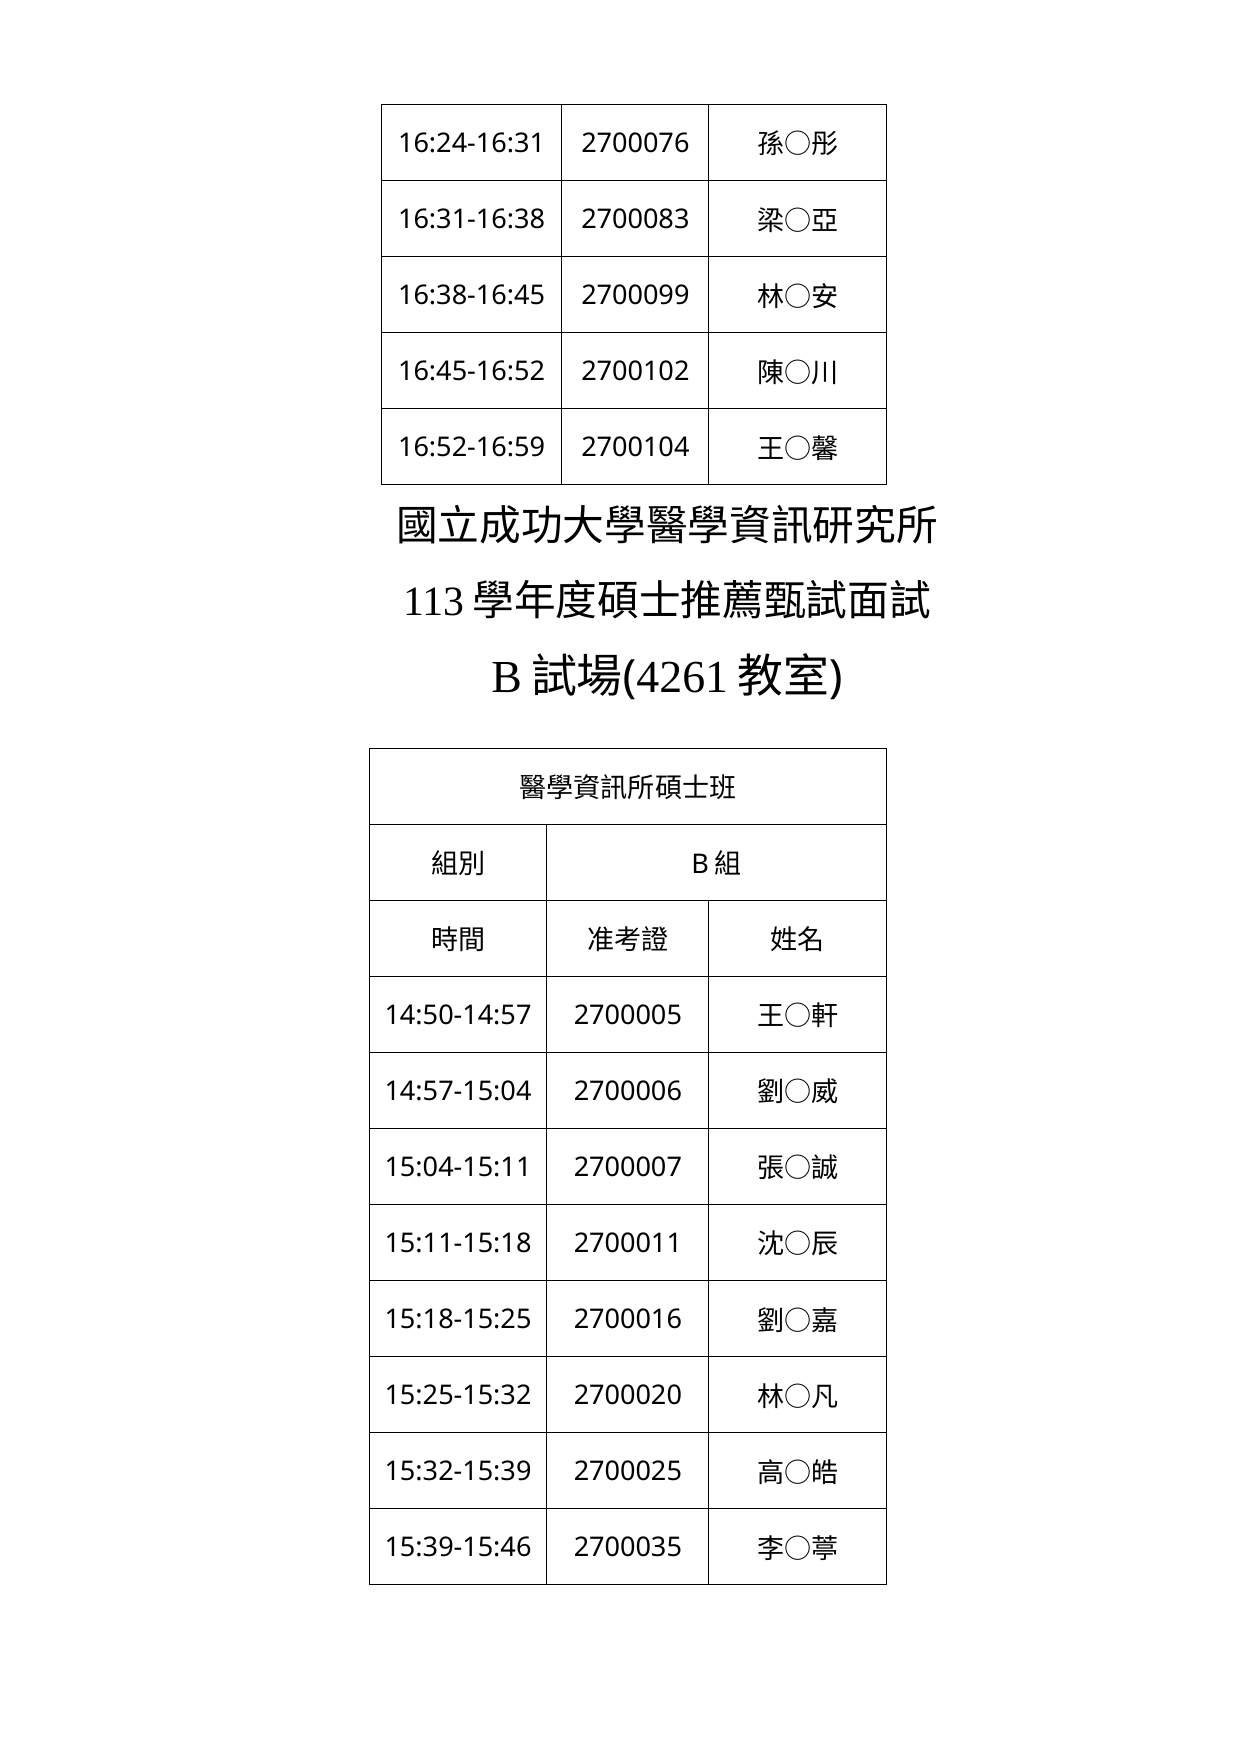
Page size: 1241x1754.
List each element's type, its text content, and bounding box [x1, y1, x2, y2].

table_cell 梁○亞 [709, 181, 886, 256]
table_cell 14:57-15:04 [370, 1053, 546, 1128]
text 國立成功大學醫學資訊研究所 [281, 485, 1053, 560]
table_cell 2700005 [547, 977, 708, 1052]
table_cell 16:38-16:45 [382, 257, 561, 332]
table_cell 李○葶 [709, 1509, 886, 1584]
table_cell 2700006 [547, 1053, 708, 1128]
table_cell 2700020 [547, 1357, 708, 1432]
table_cell 2700102 [562, 333, 708, 408]
table_cell 2700011 [547, 1205, 708, 1280]
table_cell 張○誠 [709, 1129, 886, 1204]
table_cell 2700076 [562, 105, 708, 180]
table_cell 林○安 [709, 257, 886, 332]
table_cell 時間 [370, 901, 546, 976]
table_cell 16:45-16:52 [382, 333, 561, 408]
table_cell 林○凡 [709, 1357, 886, 1432]
table_cell 2700025 [547, 1433, 708, 1508]
table_cell 沈○辰 [709, 1205, 886, 1280]
table_cell 孫○彤 [709, 105, 886, 180]
table_cell 15:25-15:32 [370, 1357, 546, 1432]
table_cell 15:04-15:11 [370, 1129, 546, 1204]
table_cell 16:52-16:59 [382, 409, 561, 484]
table_cell 2700104 [562, 409, 708, 484]
table_cell 16:24-16:31 [382, 105, 561, 180]
table_cell 15:39-15:46 [370, 1509, 546, 1584]
table_header 醫學資訊所碩士班 [370, 749, 886, 823]
table_cell B組 [547, 825, 886, 899]
table_cell 姓名 [709, 901, 886, 976]
table_cell 2700016 [547, 1281, 708, 1356]
table_cell 2700083 [562, 181, 708, 256]
text 113學年度碩士推薦甄試面試 [281, 560, 1053, 635]
table_cell 陳○川 [709, 333, 886, 408]
table_cell 16:31-16:38 [382, 181, 561, 256]
table_cell 15:32-15:39 [370, 1433, 546, 1508]
table_cell 14:50-14:57 [370, 977, 546, 1052]
table_cell 2700099 [562, 257, 708, 332]
table_cell 劉○嘉 [709, 1281, 886, 1356]
table_cell 15:11-15:18 [370, 1205, 546, 1280]
table_cell 高○皓 [709, 1433, 886, 1508]
table_cell 准考證 [547, 901, 708, 976]
table_cell 劉○威 [709, 1053, 886, 1128]
table_cell 王○馨 [709, 409, 886, 484]
table_cell 15:18-15:25 [370, 1281, 546, 1356]
table_cell 2700035 [547, 1509, 708, 1584]
table_cell 2700007 [547, 1129, 708, 1204]
table_cell 王○軒 [709, 977, 886, 1052]
text B試場(4261教室) [281, 635, 1053, 710]
table_cell 組別 [370, 825, 546, 899]
